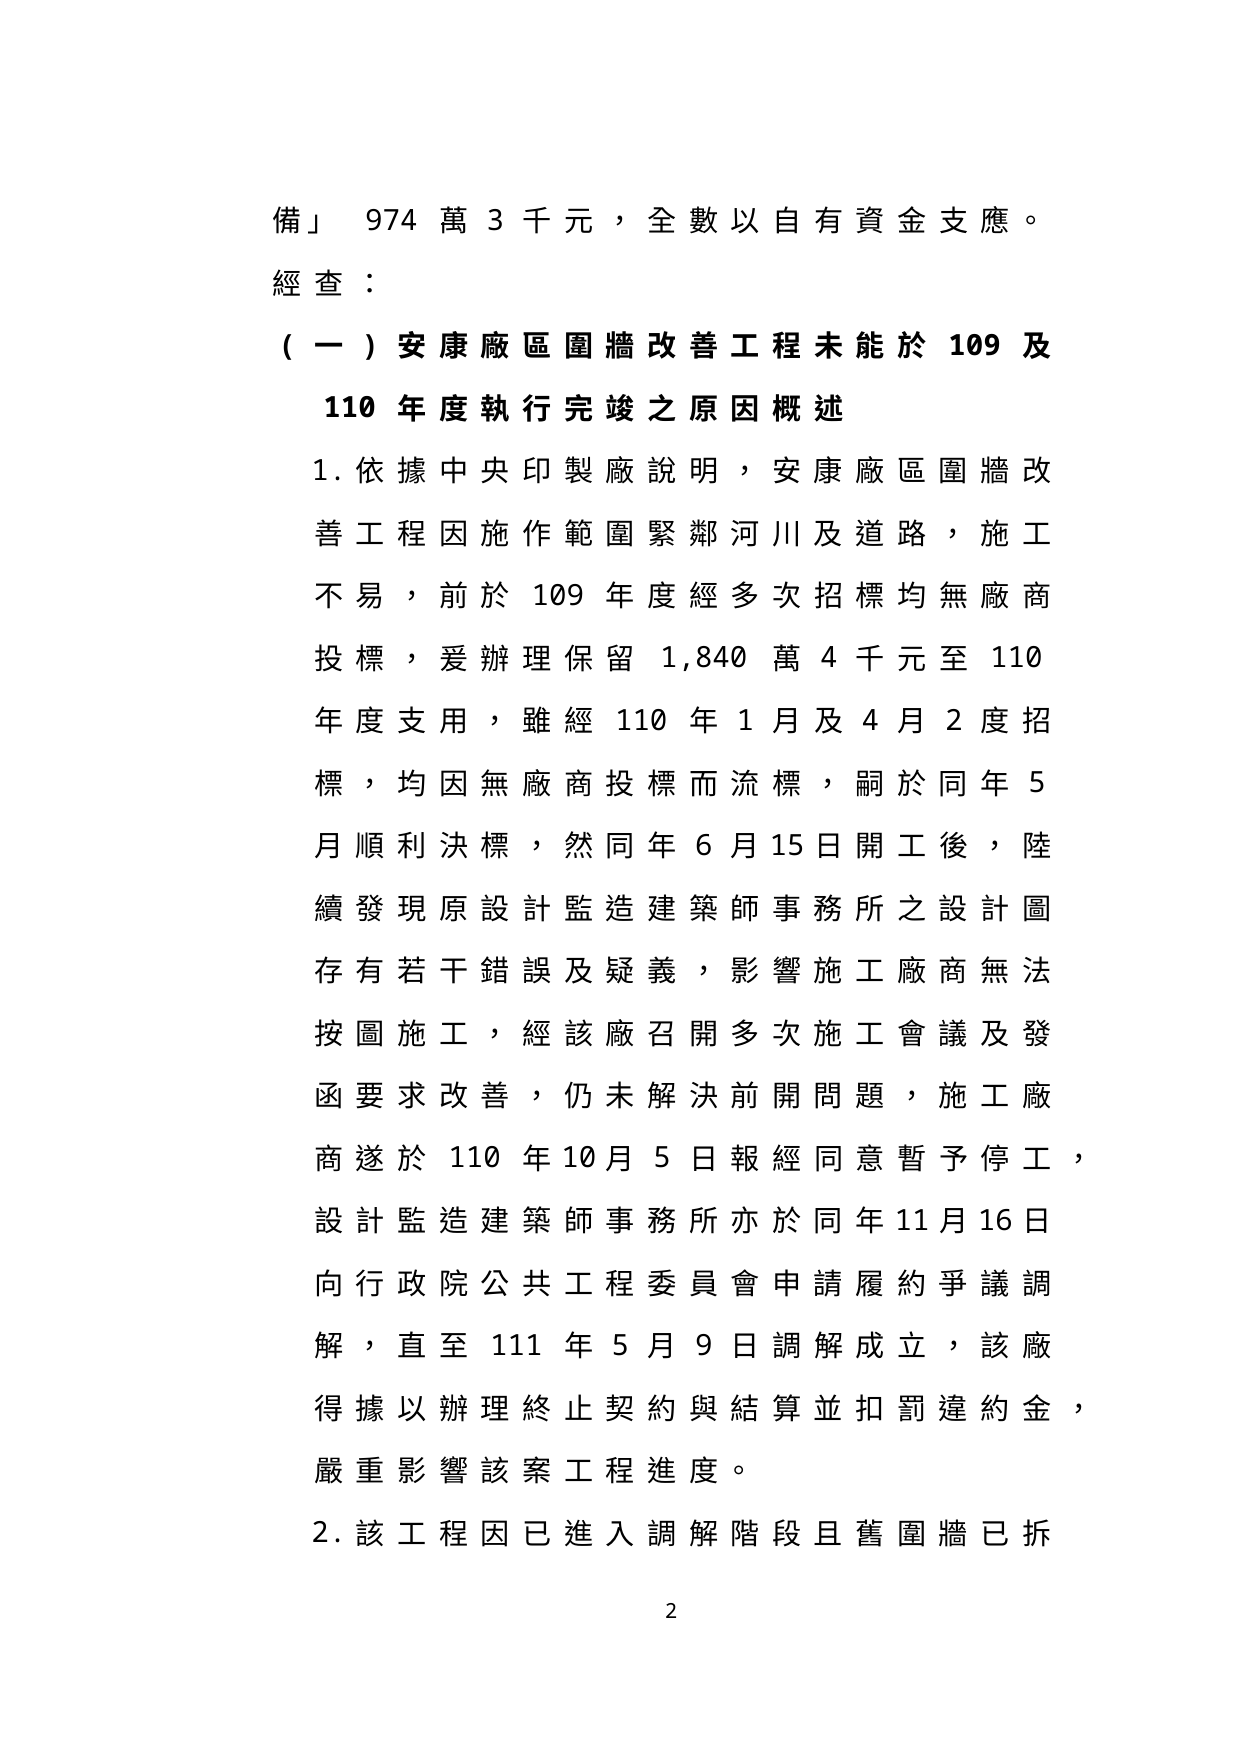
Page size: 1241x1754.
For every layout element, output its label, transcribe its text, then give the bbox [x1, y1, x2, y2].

text 2.該工程因已進入調解階段且舊圍牆已拆 [271, 1490, 1058, 1552]
text 1.依據中央印製廠說明，安康廠區圍牆改善工程因施作範圍緊鄰河川及道路，施工不易，前於109年度經多次招標均無廠商投標，爰辦理保留1,840萬4千元至110年度支用，雖經110年1月及4月2度招標，均因無廠商投標而流標，嗣於同年5月順利決標，然同年6月15日開工後，陸續發現原設計監造建築師事務所之設計圖存有若干錯誤及疑義，影響施工廠商無法按圖施工，經該廠召開多次施工會議及發函要求改善，仍未解決前開問題，施工廠商遂於110年10月5日報經同意暫予停工，設計監造建築師事務所亦於同年11月16日向行政院公共工程委員會申請履約爭議調解，直至111年5月9日調解成立，該廠得據以辦理終止契約與結算並扣罰違約金，嚴重影響該案工程進度。 [271, 427, 1058, 1490]
text (一)安康廠區圍牆改善工程未能於109及110年度執行完竣之原因概述 [242, 302, 1058, 427]
text 備」974萬3千元，全數以自有資金支應。經查： [242, 177, 1058, 302]
